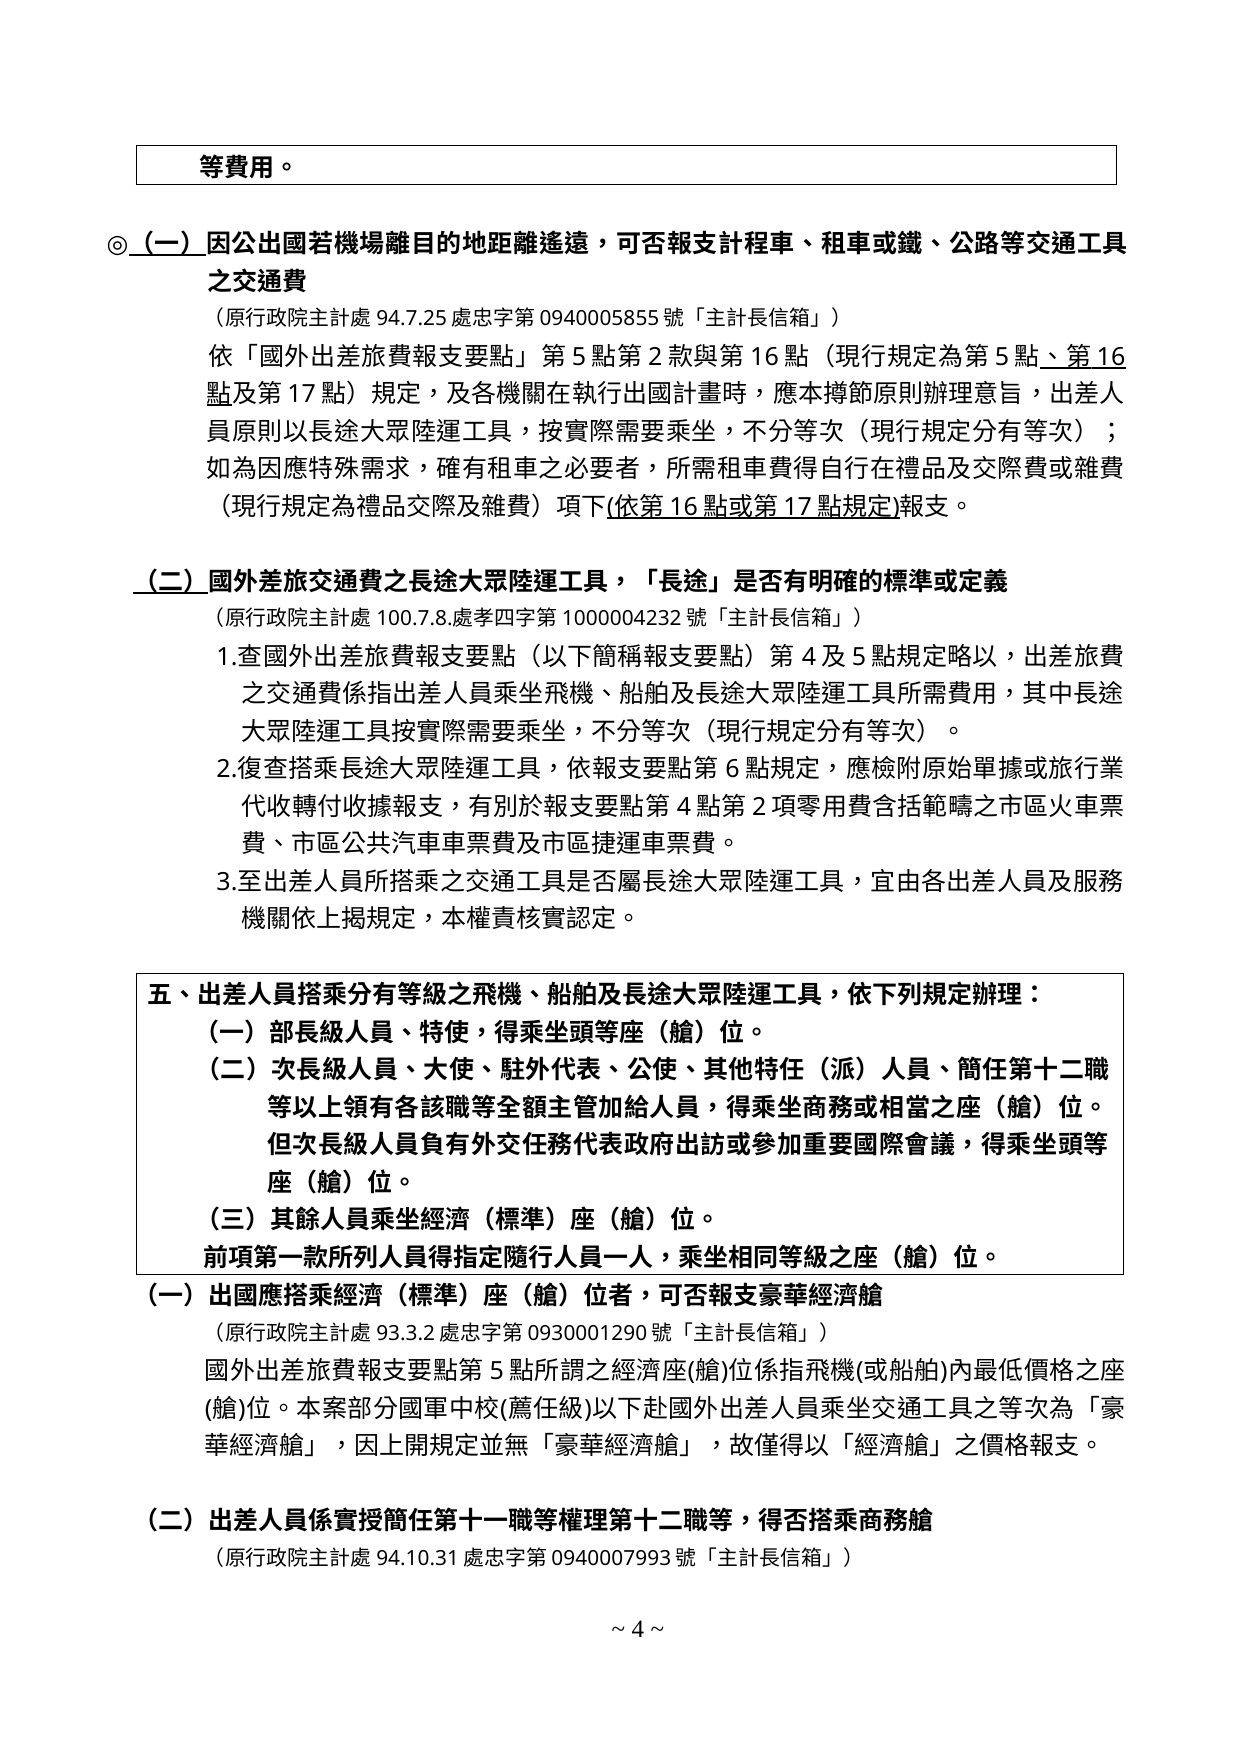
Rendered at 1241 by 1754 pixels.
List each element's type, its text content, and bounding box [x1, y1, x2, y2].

text （原行政院主計處93.3.2處忠字第0930001290號「主計長信箱」） [204, 1312, 1126, 1349]
text （二）國外差旅交通費之長途大眾陸運工具，「長途」是否有明確的標準或定義 [133, 560, 1126, 597]
text （二）出差人員係實授簡任第十一職等權理第十二職等，得否搭乘商務艙 [133, 1499, 1126, 1537]
text 依「國外出差旅費報支要點」第5點第2款與第16點（現行規定為第5點、第16點及第17點）規定，及各機關在執行出國計畫時，應本撙節原則辦理意旨，出差人員原則以長途大眾陸運工具，按實際需要乘坐，不分等次（現行規定分有等次）；如為因應特殊需求，確有租車之必要者，所需租車費得自行在禮品及交際費或雜費（現行規定為禮品交際及雜費）項下(依第16點或第17點規定)報支。 [207, 335, 1126, 522]
subtitle 國外出差旅費報支要點第5點所謂之經濟座(艙)位係指飛機(或船舶)內最低價格之座(艙)位。本案部分國軍中校(薦任級)以下赴國外出差人員乘坐交通工具之等次為「豪華經濟艙」，因上開規定並無「豪華經濟艙」，故僅得以「經濟艙」之價格報支。 [204, 1349, 1126, 1462]
text 3.至出差人員所搭乘之交通工具是否屬長途大眾陸運工具，宜由各出差人員及服務機關依上揭規定，本權責核實認定。 [216, 860, 1126, 935]
text （原行政院主計處100.7.8.處孝四字第1000004232號「主計長信箱」） [204, 597, 1126, 635]
table_header 五、出差人員搭乘分有等級之飛機、船舶及長途大眾陸運工具，依下列規定辦理： （一）部長級人員、特使，得乘坐頭等座（艙）位。 （二）次長級人員、大使、駐外代表、公使、其他特任（派）人員、簡任第十二職等以上領有各該職等全額主管加給人員，得乘坐商務或相當之座（艙）位。但次長級人員負有外交任務代表政府出訪或參加重要國際會議，得乘坐頭等座（艙）位。 （三）其餘人員乘坐經濟（標準）座（艙）位。 前項第一款所列人員得指定隨行人員一人，乘坐相同等級之座（艙）位。 [137, 974, 1123, 1273]
table_header 等費用。 [137, 146, 1116, 184]
text （一）出國應搭乘經濟（標準）座（艙）位者，可否報支豪華經濟艙 [133, 1274, 1126, 1312]
text ◎（一）因公出國若機場離目的地距離遙遠，可否報支計程車、租車或鐵、公路等交通工具之交通費 [106, 222, 1128, 297]
text （原行政院主計處94.7.25處忠字第0940005855號「主計長信箱」） [204, 297, 1126, 335]
text 1.查國外出差旅費報支要點（以下簡稱報支要點）第4及5點規定略以，出差旅費之交通費係指出差人員乘坐飛機、船舶及長途大眾陸運工具所需費用，其中長途大眾陸運工具按實際需要乘坐，不分等次（現行規定分有等次）。 [216, 635, 1126, 747]
text （原行政院主計處94.10.31處忠字第0940007993號「主計長信箱」） [204, 1537, 1126, 1574]
text 2.復查搭乘長途大眾陸運工具，依報支要點第6點規定，應檢附原始單據或旅行業代收轉付收據報支，有別於報支要點第4點第2項零用費含括範疇之市區火車票費、市區公共汽車車票費及市區捷運車票費。 [216, 747, 1126, 860]
